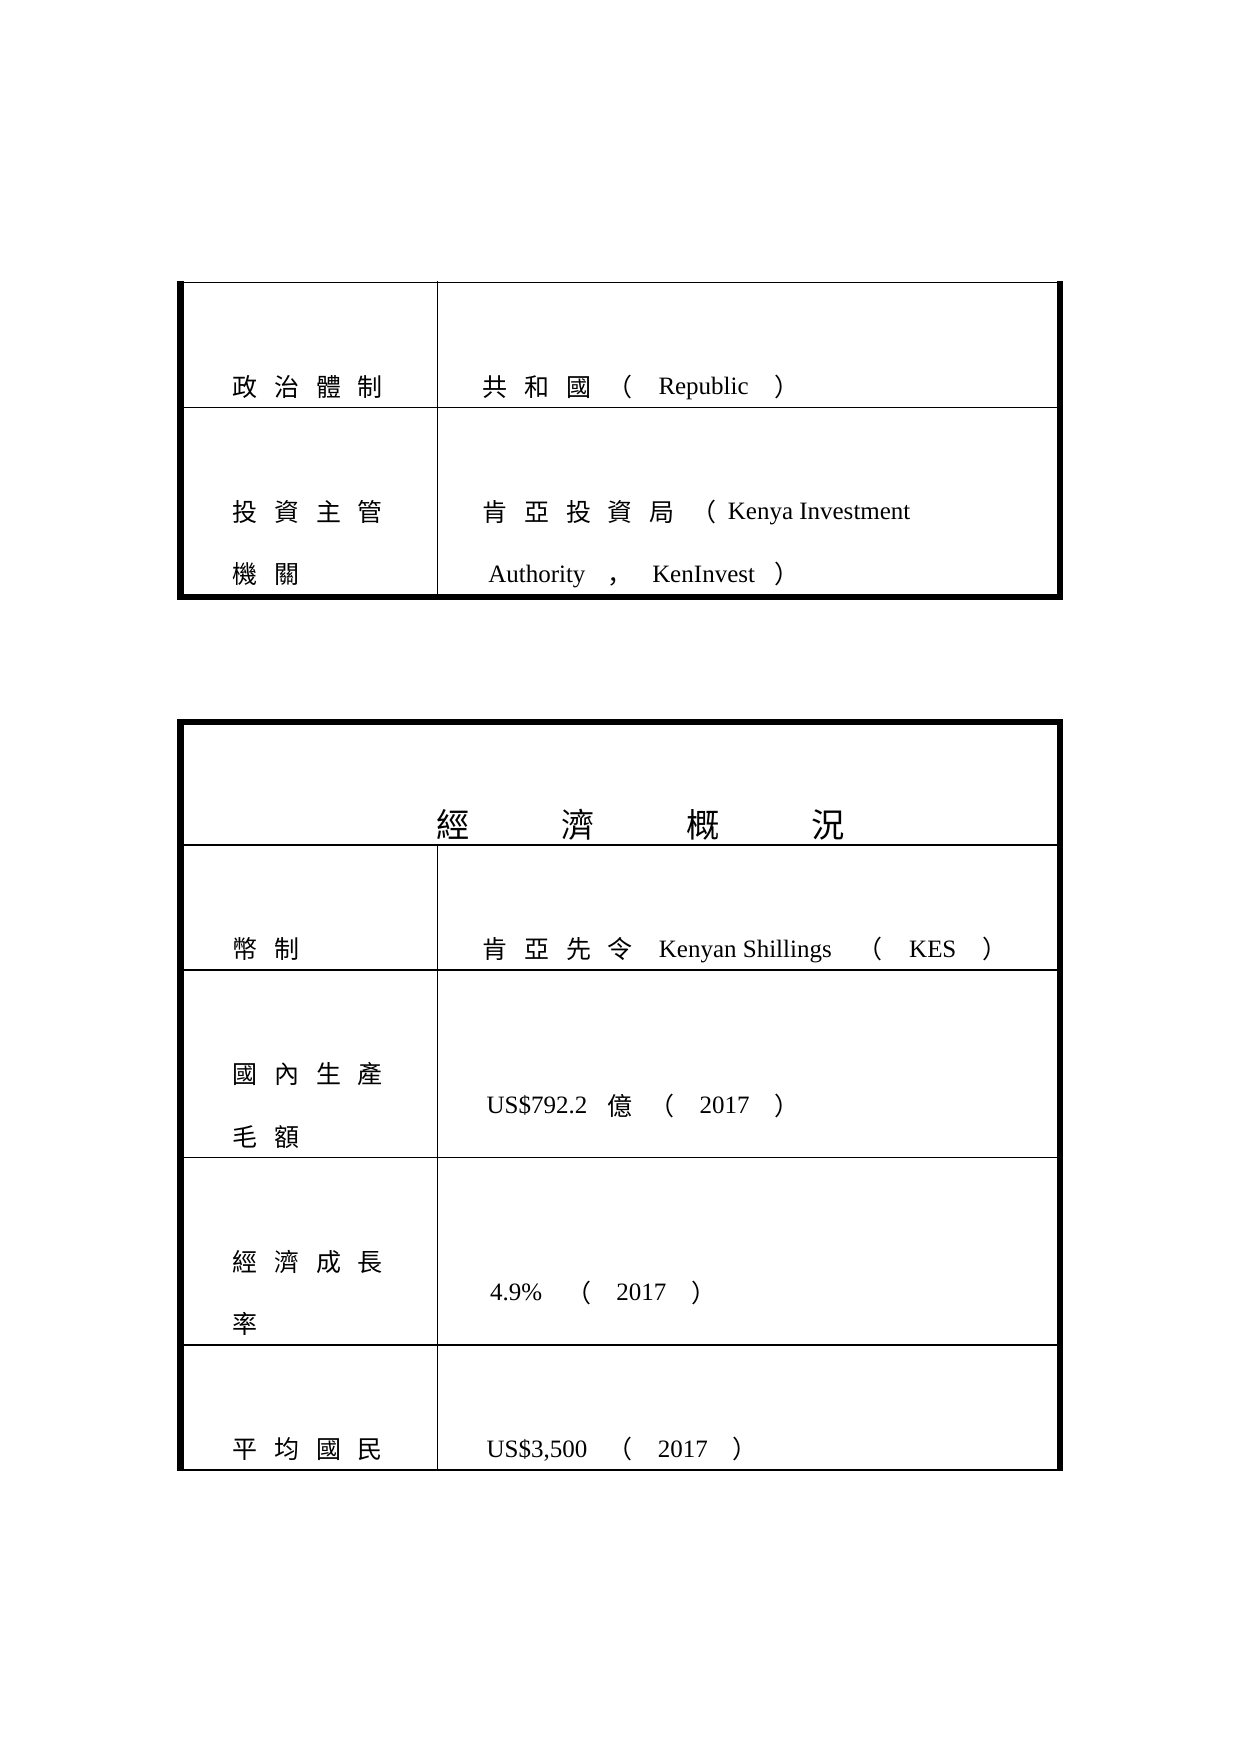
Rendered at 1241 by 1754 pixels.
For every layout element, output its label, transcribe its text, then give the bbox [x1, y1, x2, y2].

table_cell US$3,500（2017） [438, 1346, 1057, 1469]
table_cell 肯亞投資局（Kenya Investment Authority，KenInvest） [438, 408, 1057, 594]
table_cell 幣制 [184, 846, 437, 969]
table_cell 經濟成長率 [184, 1158, 437, 1344]
table_cell 肯亞先令Kenyan Shillings（KES） [438, 846, 1057, 969]
table_cell 共和國（Republic） [438, 283, 1057, 406]
table_cell 政治體制 [184, 283, 437, 406]
table_header 經 濟 概 況 [184, 725, 1057, 844]
table_cell US$792.2億（2017） [438, 971, 1057, 1156]
table_cell 投資主管機關 [184, 408, 437, 594]
table_cell 國內生產毛額 [184, 971, 437, 1156]
table_cell 平均國民 [184, 1346, 437, 1469]
table_cell 4.9%（2017） [438, 1158, 1057, 1344]
